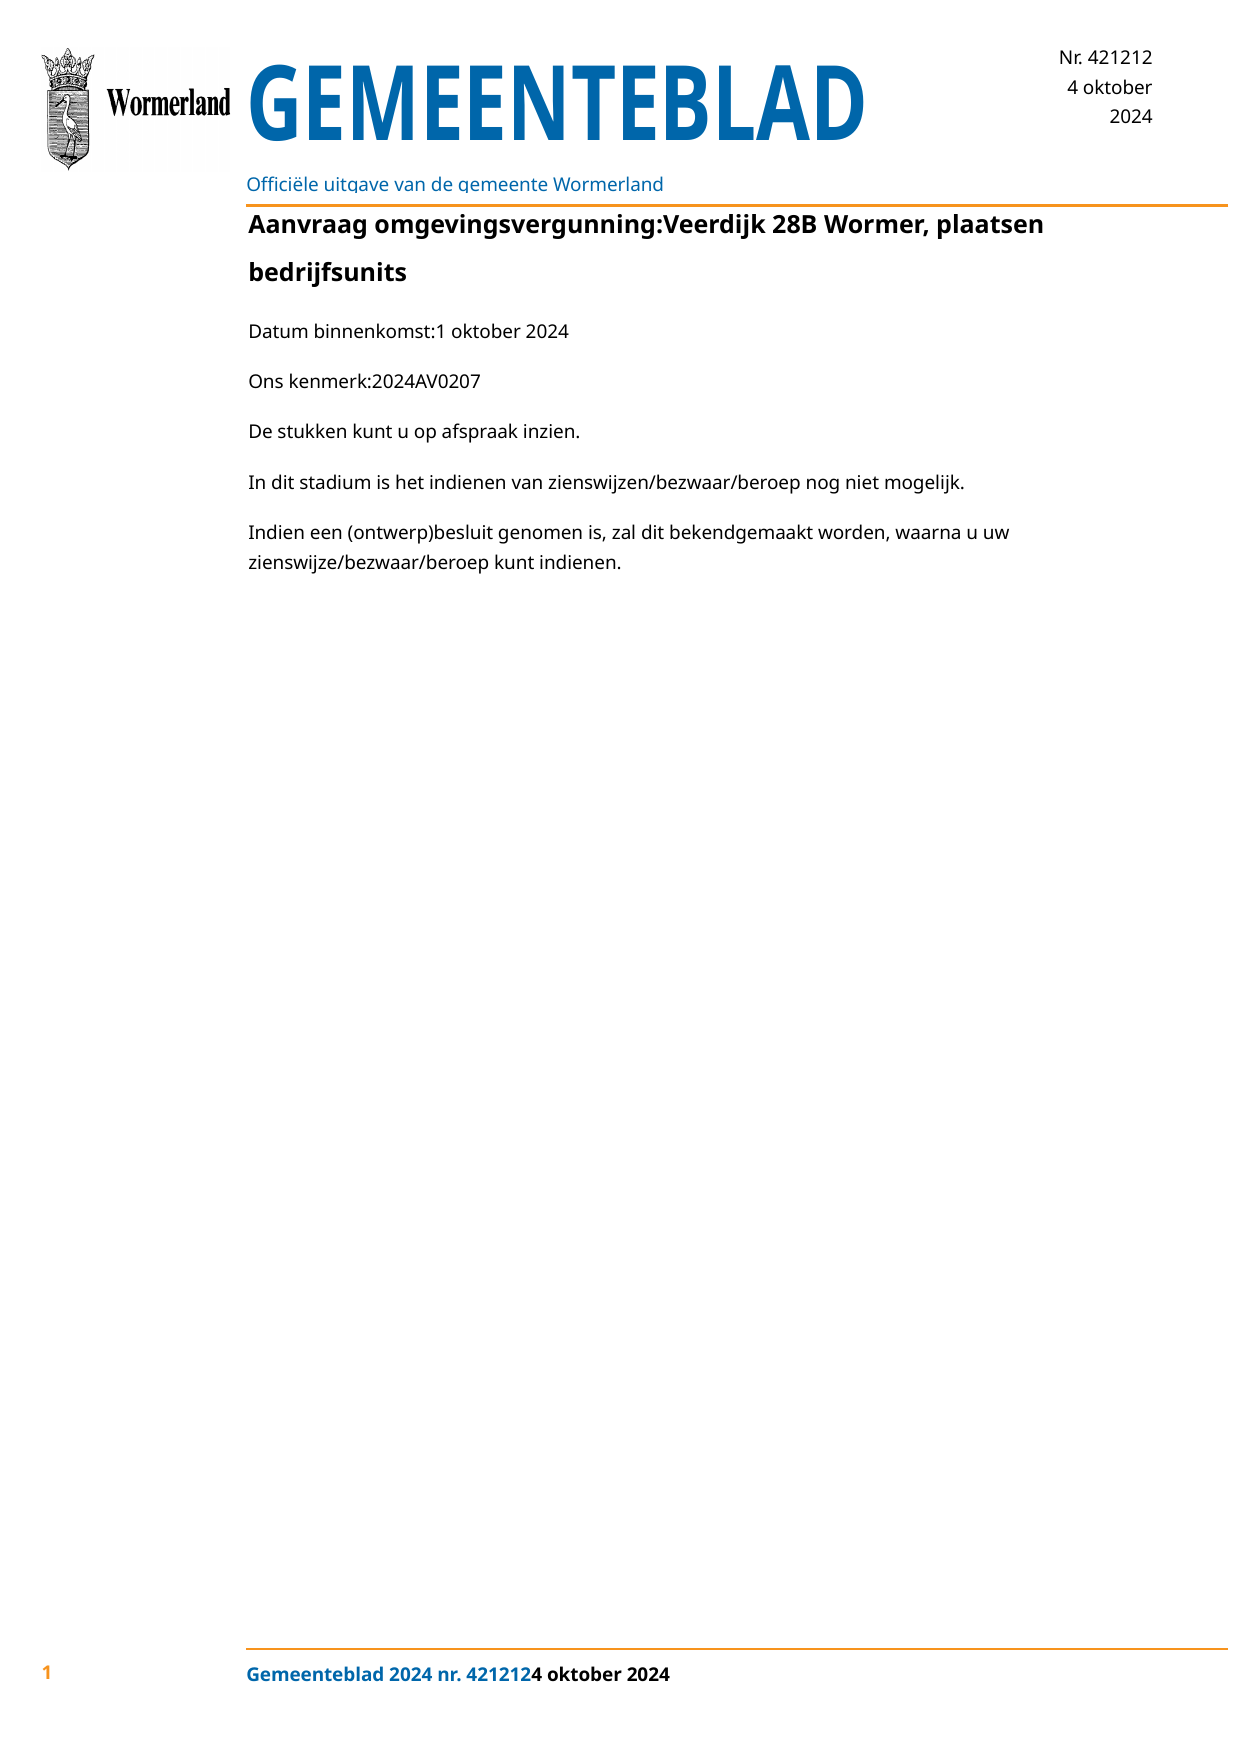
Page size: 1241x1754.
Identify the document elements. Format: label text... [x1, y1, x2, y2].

text In dit stadium is het indienen van zienswijzen/bezwaar/beroep nog niet mogelijk. [248, 469, 1152, 495]
text Ons kenmerk:2024AV0207 [248, 368, 1152, 394]
text De stukken kunt u op afspraak inzien. [248, 419, 1152, 444]
text Aanvraag omgevingsvergunning:Veerdijk 28B Wormer, plaatsen bedrijfsunits [248, 207, 1152, 288]
text Indien een (ontwerp)besluit genomen is, zal dit bekendgemaakt worden, waarna u uw zienswijze/bezwaar/beroep kunt indienen. [248, 519, 1152, 575]
picture [41, 47, 231, 172]
text Datum binnenkomst:1 oktober 2024 [248, 318, 1152, 344]
